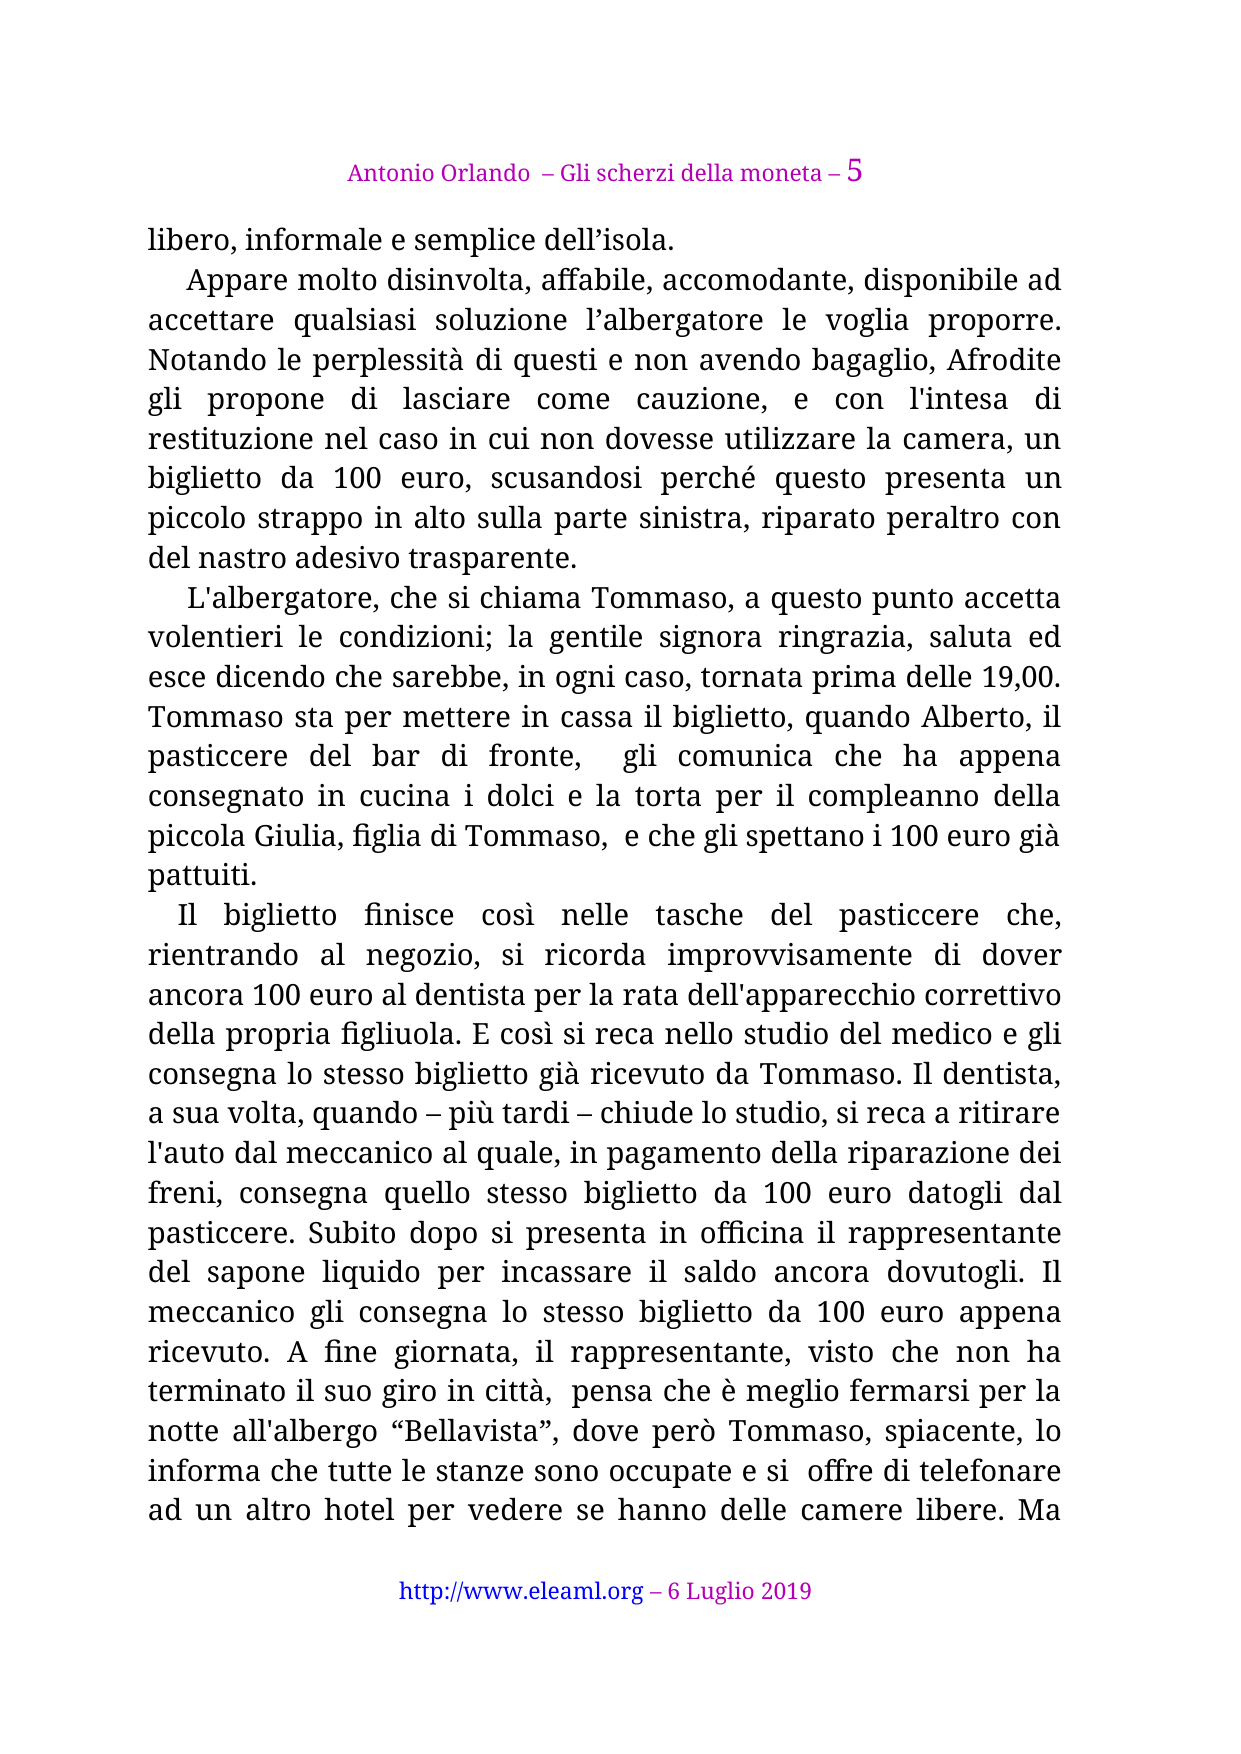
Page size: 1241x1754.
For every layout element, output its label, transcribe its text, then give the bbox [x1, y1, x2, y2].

text Il biglietto finisce così nelle tasche del pasticcere che, rientrando al negozio, si ricorda improvvisamente di dover ancora 100 euro al dentista per la rata dell'apparecchio correttivo della propria figliuola. E così si reca nello studio del medico e gli consegna lo stesso biglietto già ricevuto da Tommaso. Il dentista, a sua volta, quando – più tardi – chiude lo studio, si reca a ritirare l'auto dal meccanico al quale, in pagamento della riparazione dei freni, consegna quello stesso biglietto da 100 euro datogli dal pasticcere. Subito dopo si presenta in officina il rappresentante del sapone liquido per incassare il saldo ancora dovutogli. Il meccanico gli consegna lo stesso biglietto da 100 euro appena ricevuto. A fine giornata, il rappresentante, visto che non ha terminato il suo giro in città, pensa che è meglio fermarsi per la notte all'albergo “Bellavista”, dove però Tommaso, spiacente, lo informa che tutte le stanze sono occupate e si offre di telefonare ad un altro hotel per vedere se hanno delle camere libere. Ma [148, 894, 1063, 1529]
text libero, informale e semplice dell’isola. [148, 220, 1063, 259]
text Appare molto disinvolta, affabile, accomodante, disponibile ad accettare qualsiasi soluzione l’albergatore le voglia proporre. Notando le perplessità di questi e non avendo bagaglio, Afrodite gli propone di lasciare come cauzione, e con l'intesa di restituzione nel caso in cui non dovesse utilizzare la camera, un biglietto da 100 euro, scusandosi perché questo presenta un piccolo strappo in alto sulla parte sinistra, riparato peraltro con del nastro adesivo trasparente. [148, 259, 1063, 577]
text L'albergatore, che si chiama Tommaso, a questo punto accetta volentieri le condizioni; la gentile signora ringrazia, saluta ed esce dicendo che sarebbe, in ogni caso, tornata prima delle 19,00. Tommaso sta per mettere in cassa il biglietto, quando Alberto, il pasticcere del bar di fronte, gli comunica che ha appena consegnato in cucina i dolci e la torta per il compleanno della piccola Giulia, figlia di Tommaso, e che gli spettano i 100 euro già pattuiti. [148, 577, 1063, 894]
